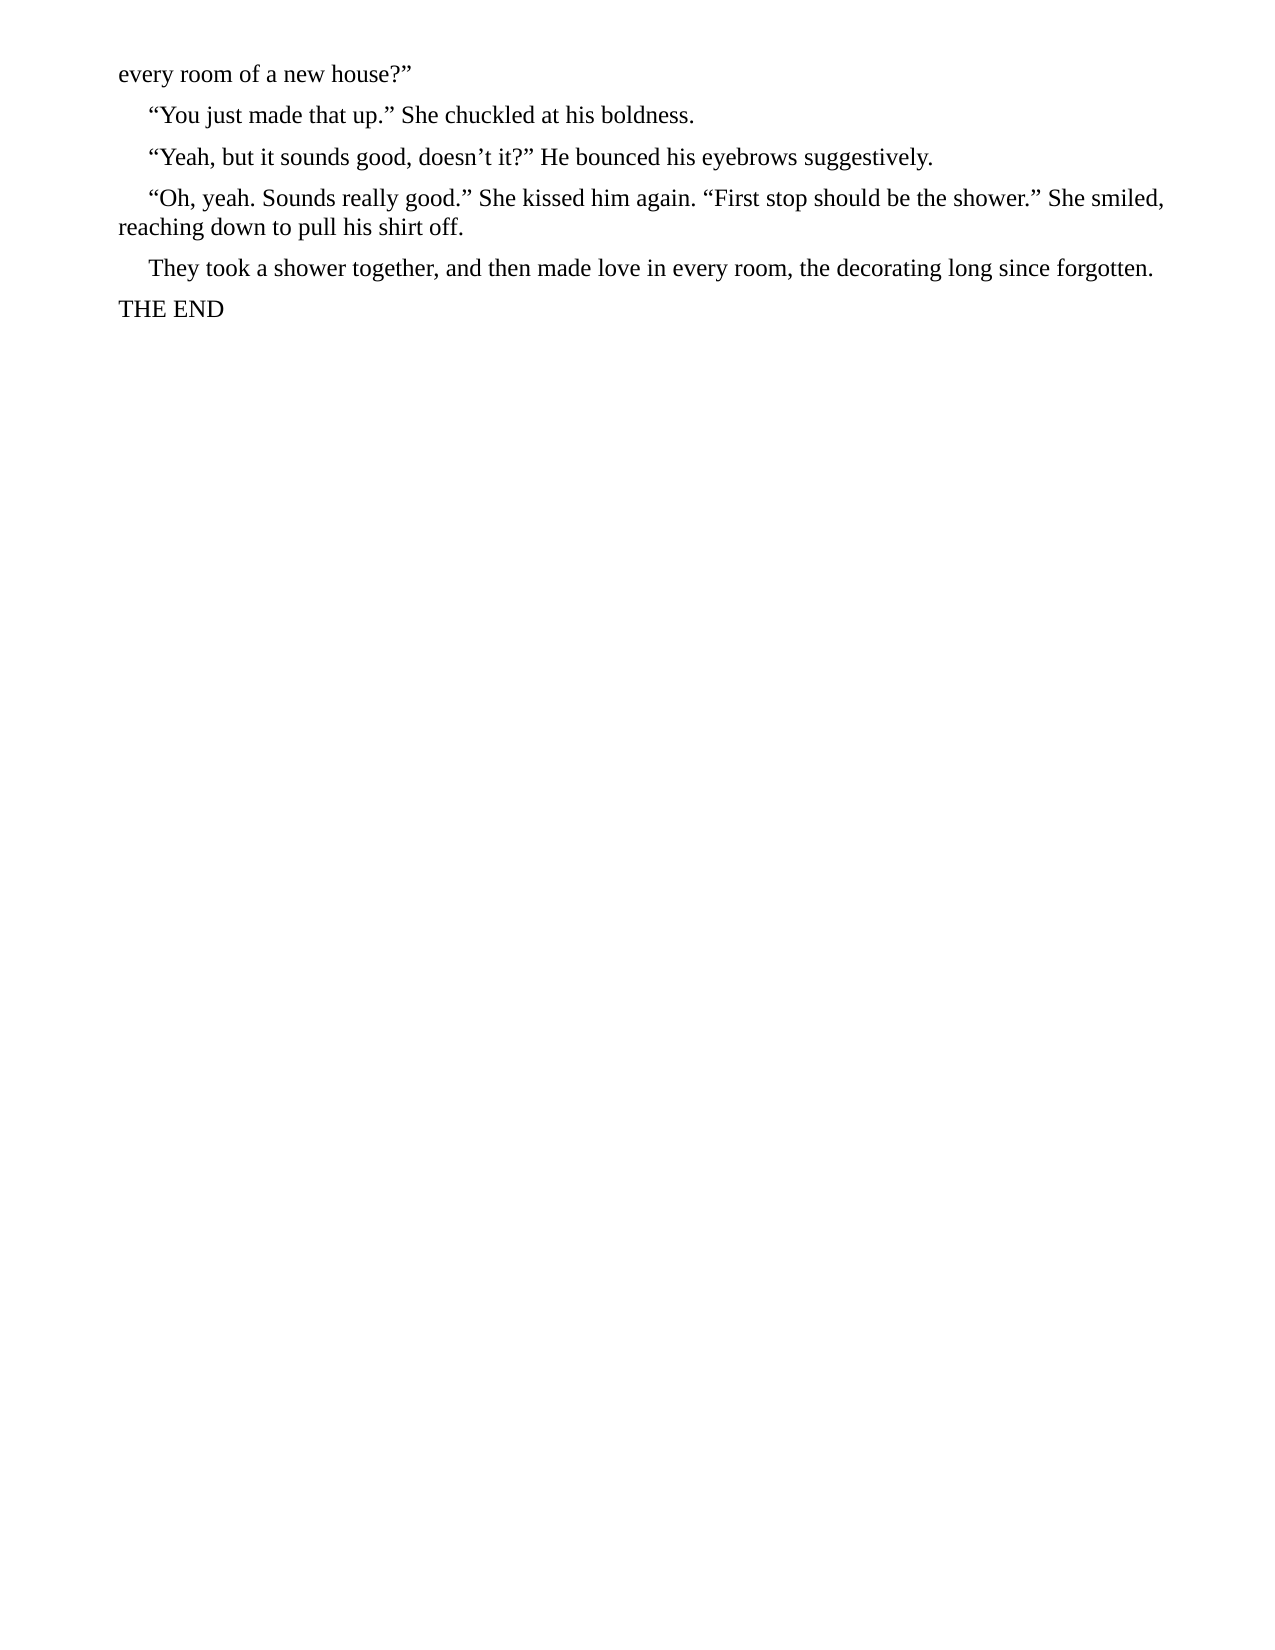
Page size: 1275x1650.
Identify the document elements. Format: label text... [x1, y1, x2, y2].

text THE END [118, 294, 1216, 323]
text “Yeah, but it sounds good, doesn’t it?” He bounced his eyebrows suggestively. [118, 142, 1216, 170]
text They took a shower together, and then made love in every room, the decorating long since forgotten. [118, 253, 1216, 282]
text every room of a new house?” [118, 59, 1216, 88]
text “You just made that up.” She chuckled at his boldness. [118, 100, 1216, 129]
text “Oh, yeah. Sounds really good.” She kissed him again. “First stop should be the shower.” She smiled, reaching down to pull his shirt off. [118, 183, 1216, 240]
